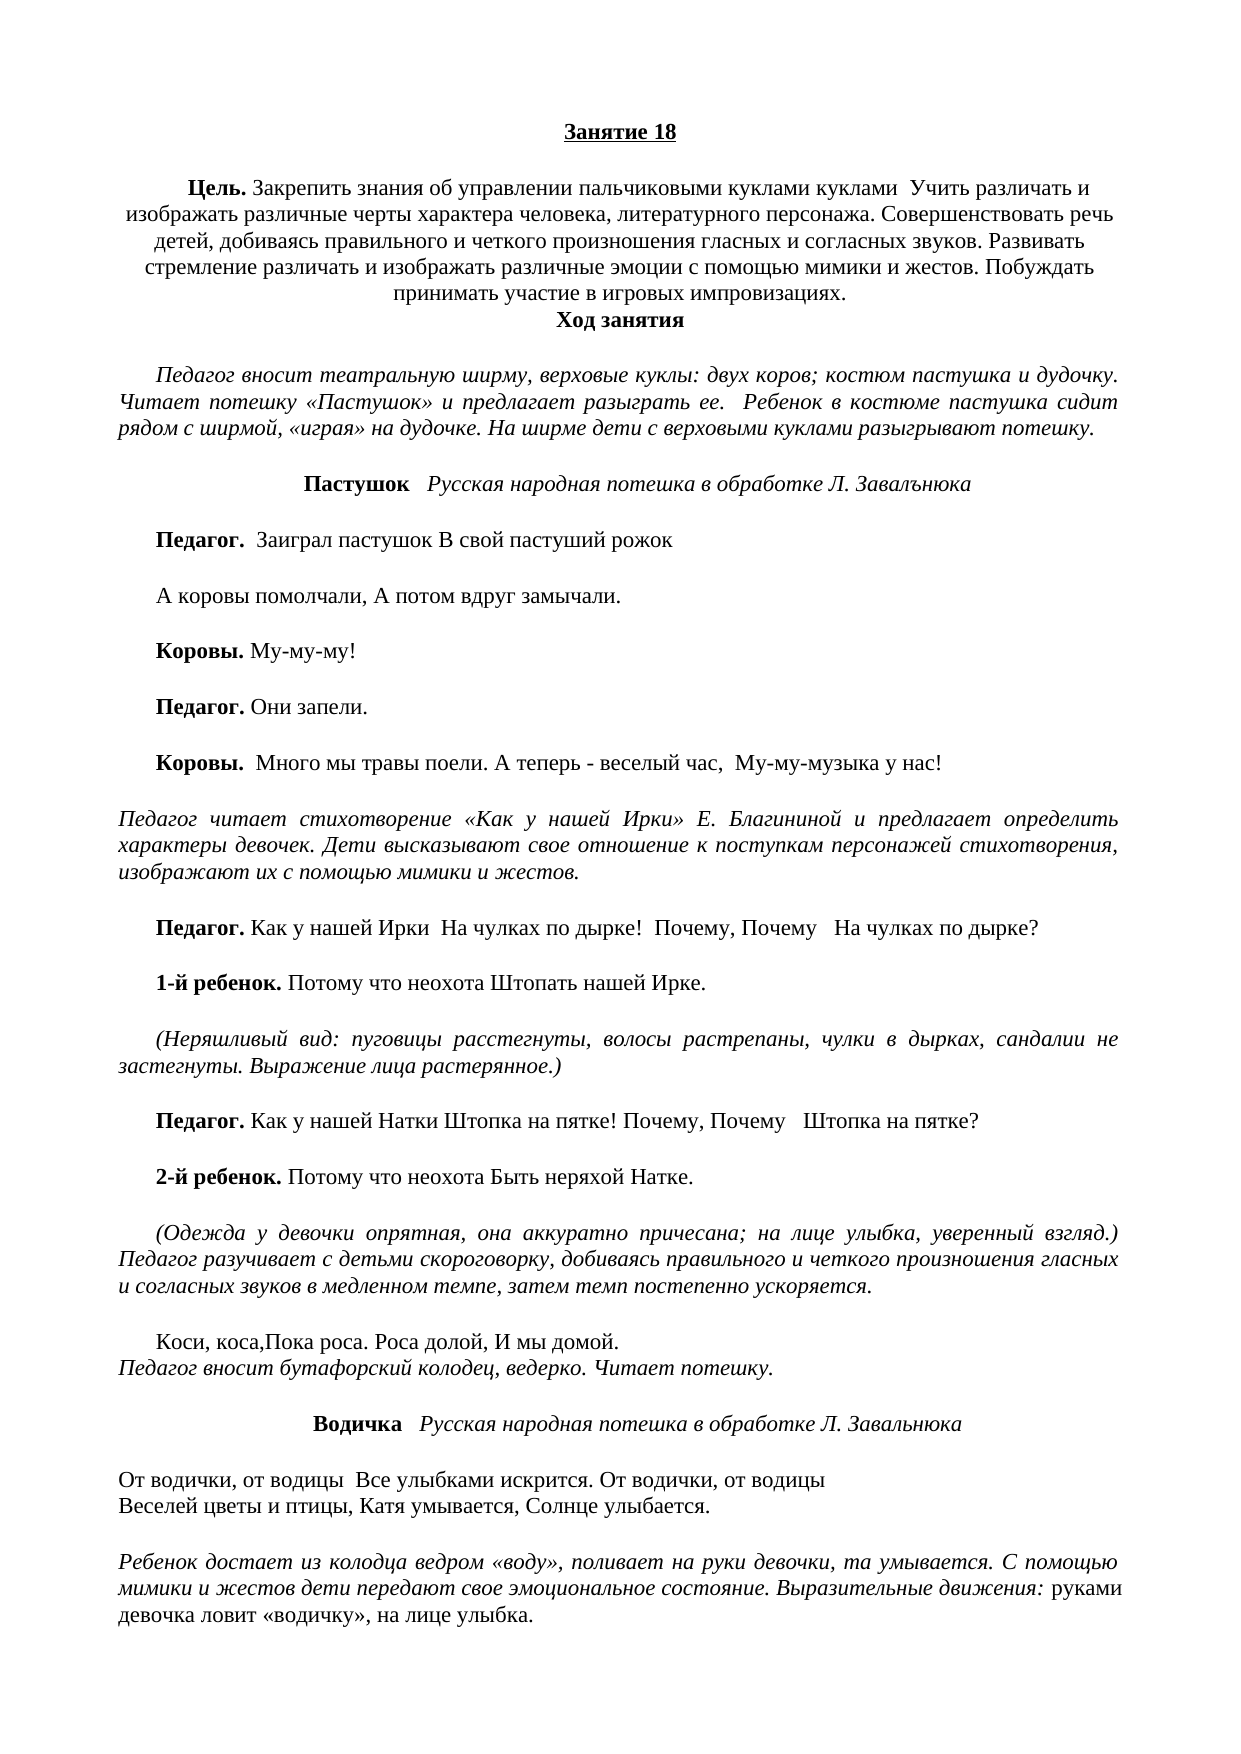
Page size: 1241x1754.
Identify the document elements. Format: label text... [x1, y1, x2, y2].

text Педагог читает стихотворение «Как у нашей Ирки» Е. Благининой и предлагает определить характеры девочек. Дети высказывают свое отношение к поступкам персонажей стихотворения, изображают их с помощью мимики и жестов. [118, 805, 1122, 884]
text Водичка Русская народная потешка в обработке Л. Завальнюка [118, 1410, 1122, 1436]
text Коси, коса,Пока роса. Роса долой, И мы домой. Педагог вносит бутафорский колодец, ведерко. Читает потешку. [118, 1328, 1122, 1380]
text Коровы. Му-му-му! [118, 638, 1122, 664]
text 2-й ребенок. Потому что неохота Быть неряхой Натке. [118, 1163, 1122, 1190]
text Ребенок достает из колодца ведром «воду», поливает на руки девочки, та умывается. С помощью мимики и жестов дети передают свое эмоциональное состояние. Выразительные движения: руками девочка ловит «водичку», на лице улыбка. [118, 1548, 1122, 1627]
text Педагог. Заиграл пастушок В свой пастуший рожок [118, 526, 1122, 552]
text (Одежда у девочки опрятная, она аккуратно причесана; на лице улыбка, уверенный взгляд.) Педагог разучивает с детьми скороговорку, добиваясь правильного и четкого произношения гласных и согласных звуков в медленном темпе, затем темп постепенно ускоряется. [118, 1219, 1122, 1298]
text Педагог вносит театральную ширму, верховые куклы: двух коров; костюм пастушка и дудочку. Читает потешку «Пастушок» и предлагает разыграть ее. Ребенок в костюме пастушка сидит рядом с ширмой, «играя» на дудочке. На ширме дети с верховыми куклами разыгрывают потешку. [118, 362, 1122, 441]
text Занятие 18 [118, 118, 1122, 144]
text От водички, от водицы Все улыбками искрится. От водички, от водицы Веселей цветы и птицы, Катя умывается, Солнце улыбается. [118, 1466, 1122, 1518]
text А коровы помолчали, А потом вдруг замычали. [118, 582, 1122, 608]
text Педагог. Они запели. [118, 693, 1122, 720]
text Педагог. Как у нашей Натки Штопка на пятке! Почему, Почему Штопка на пятке? [118, 1107, 1122, 1134]
text (Неряшливый вид: пуговицы расстегнуты, волосы растрепаны, чулки в дырках, сандалии не застегнуты. Выражение лица растерянное.) [118, 1025, 1122, 1078]
text Коровы. Много мы травы поели. А теперь - веселый час, Му-му-музыка у нас! [118, 749, 1122, 776]
text Педагог. Как у нашей Ирки На чулках по дырке! Почему, Почему На чулках по дырке? [118, 914, 1122, 940]
text 1-й ребенок. Потому что неохота Штопать нашей Ирке. [118, 969, 1122, 996]
text Пастушок Русская народная потешка в обработке Л. Завалънюка [118, 470, 1122, 496]
text Цель. Закрепить знания об управлении пальчиковыми куклами куклами Учить различать и изображать различные черты характера человека, литературного персонажа. Совершенствовать речь детей, добиваясь правильного и четкого произношения гласных и согласных звуков. Развивать стремление различать и изображать различные эмоции с помощью мимики и жестов. Побуждать принимать участие в игровых импровизациях. Ход занятия [118, 174, 1122, 332]
